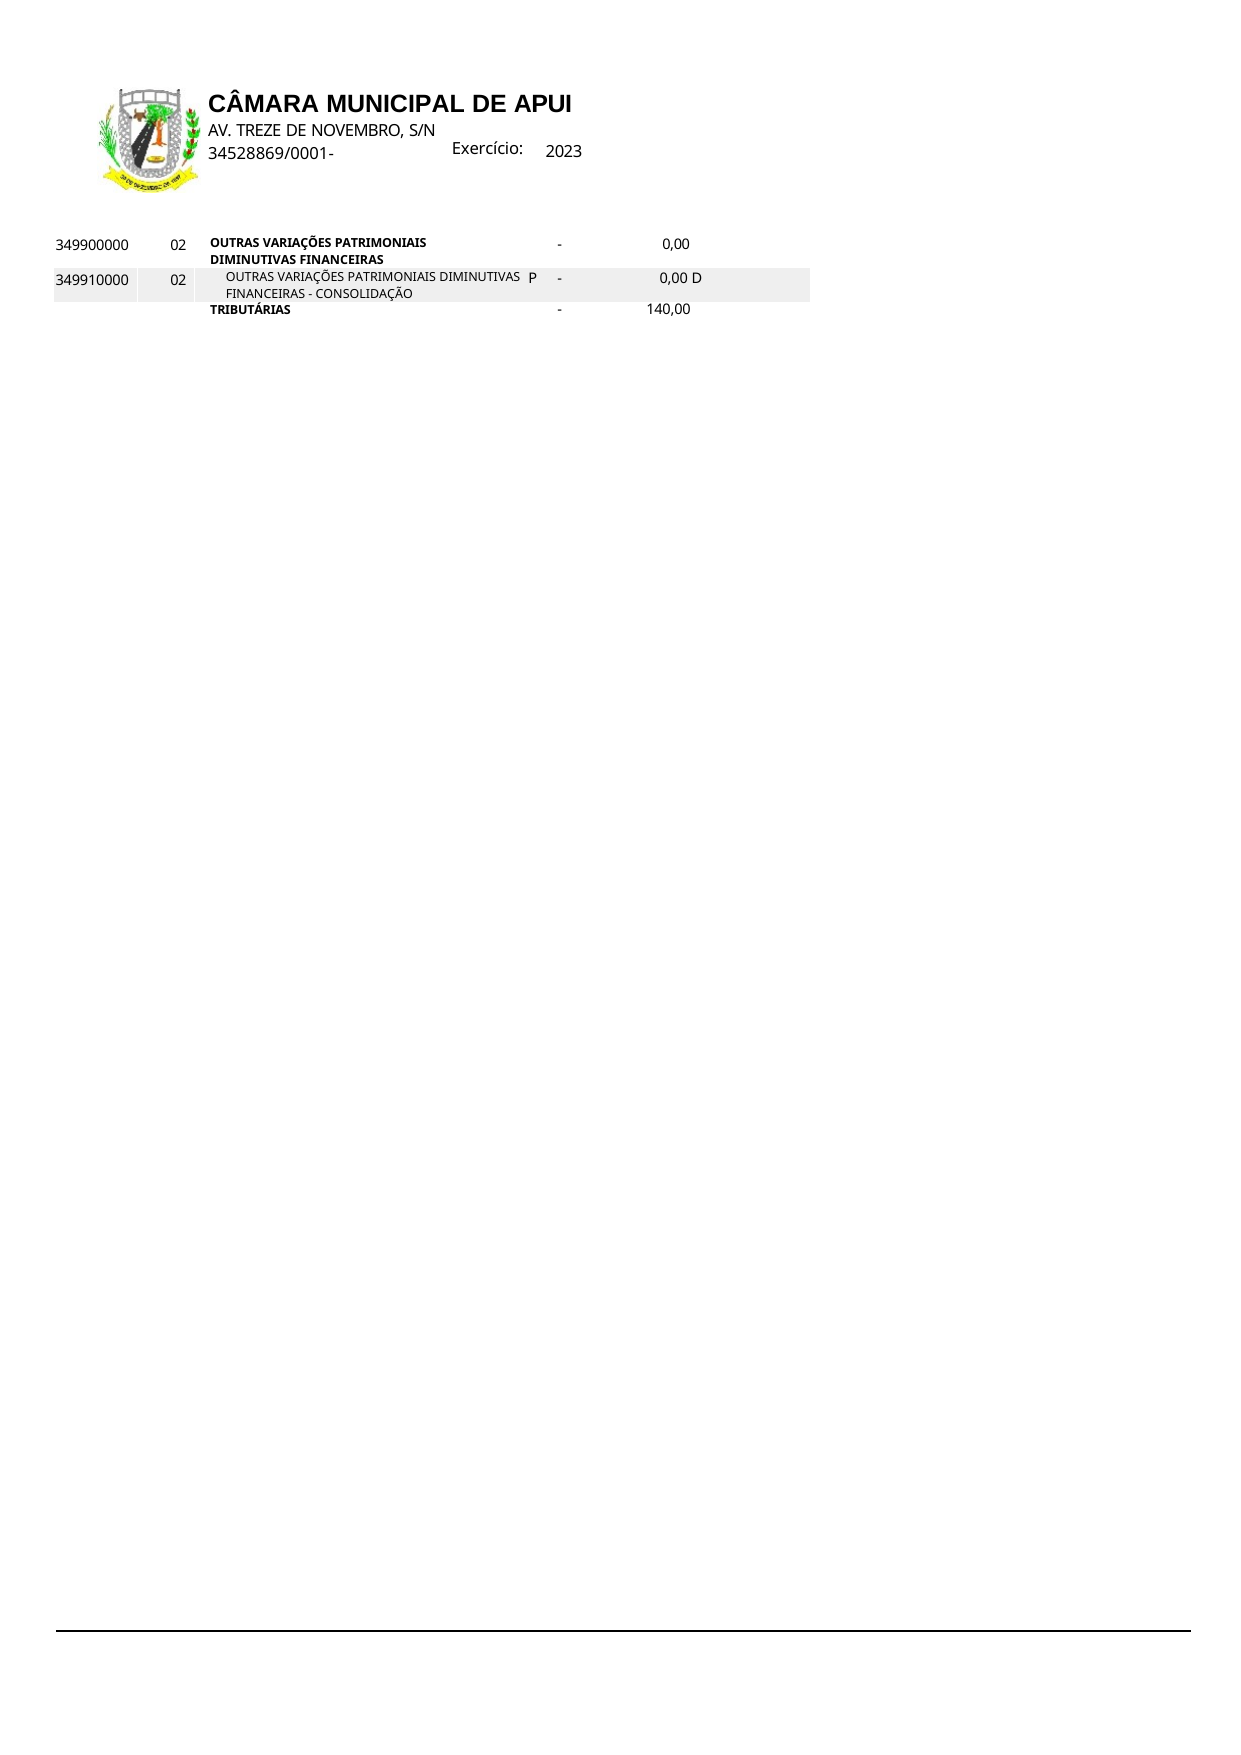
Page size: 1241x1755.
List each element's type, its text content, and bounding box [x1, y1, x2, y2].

table_cell OUTRAS VARIAÇÕES PATRIMONIAIS DIMINUTIVAS FINANCEIRAS - CONSOLIDAÇÃO [195, 268, 526, 302]
table_cell 02 [138, 268, 194, 302]
table_cell TRIBUTÁRIAS [195, 302, 526, 319]
table_cell 136,64 [710, 302, 810, 319]
table_cell [138, 302, 194, 319]
table_cell - [546, 302, 609, 319]
table_cell 0,00 D [609, 268, 710, 302]
table_cell 02 [138, 234, 194, 268]
table_cell [54, 302, 137, 319]
table_cell [526, 302, 546, 319]
table_cell P [526, 268, 546, 302]
table_cell 302,50 [710, 234, 810, 268]
table_cell OUTRAS VARIAÇÕES PATRIMONIAIS DIMINUTIVAS FINANCEIRAS [195, 234, 526, 268]
table_cell 349910000 [54, 268, 137, 302]
table_cell 349900000 [54, 234, 137, 268]
table_cell [526, 234, 546, 268]
table_cell - [546, 268, 609, 302]
table_cell 140,00 [609, 302, 710, 319]
table_cell 302,50 [710, 268, 810, 302]
table_cell - [546, 234, 609, 268]
table_cell 0,00 [609, 234, 710, 268]
